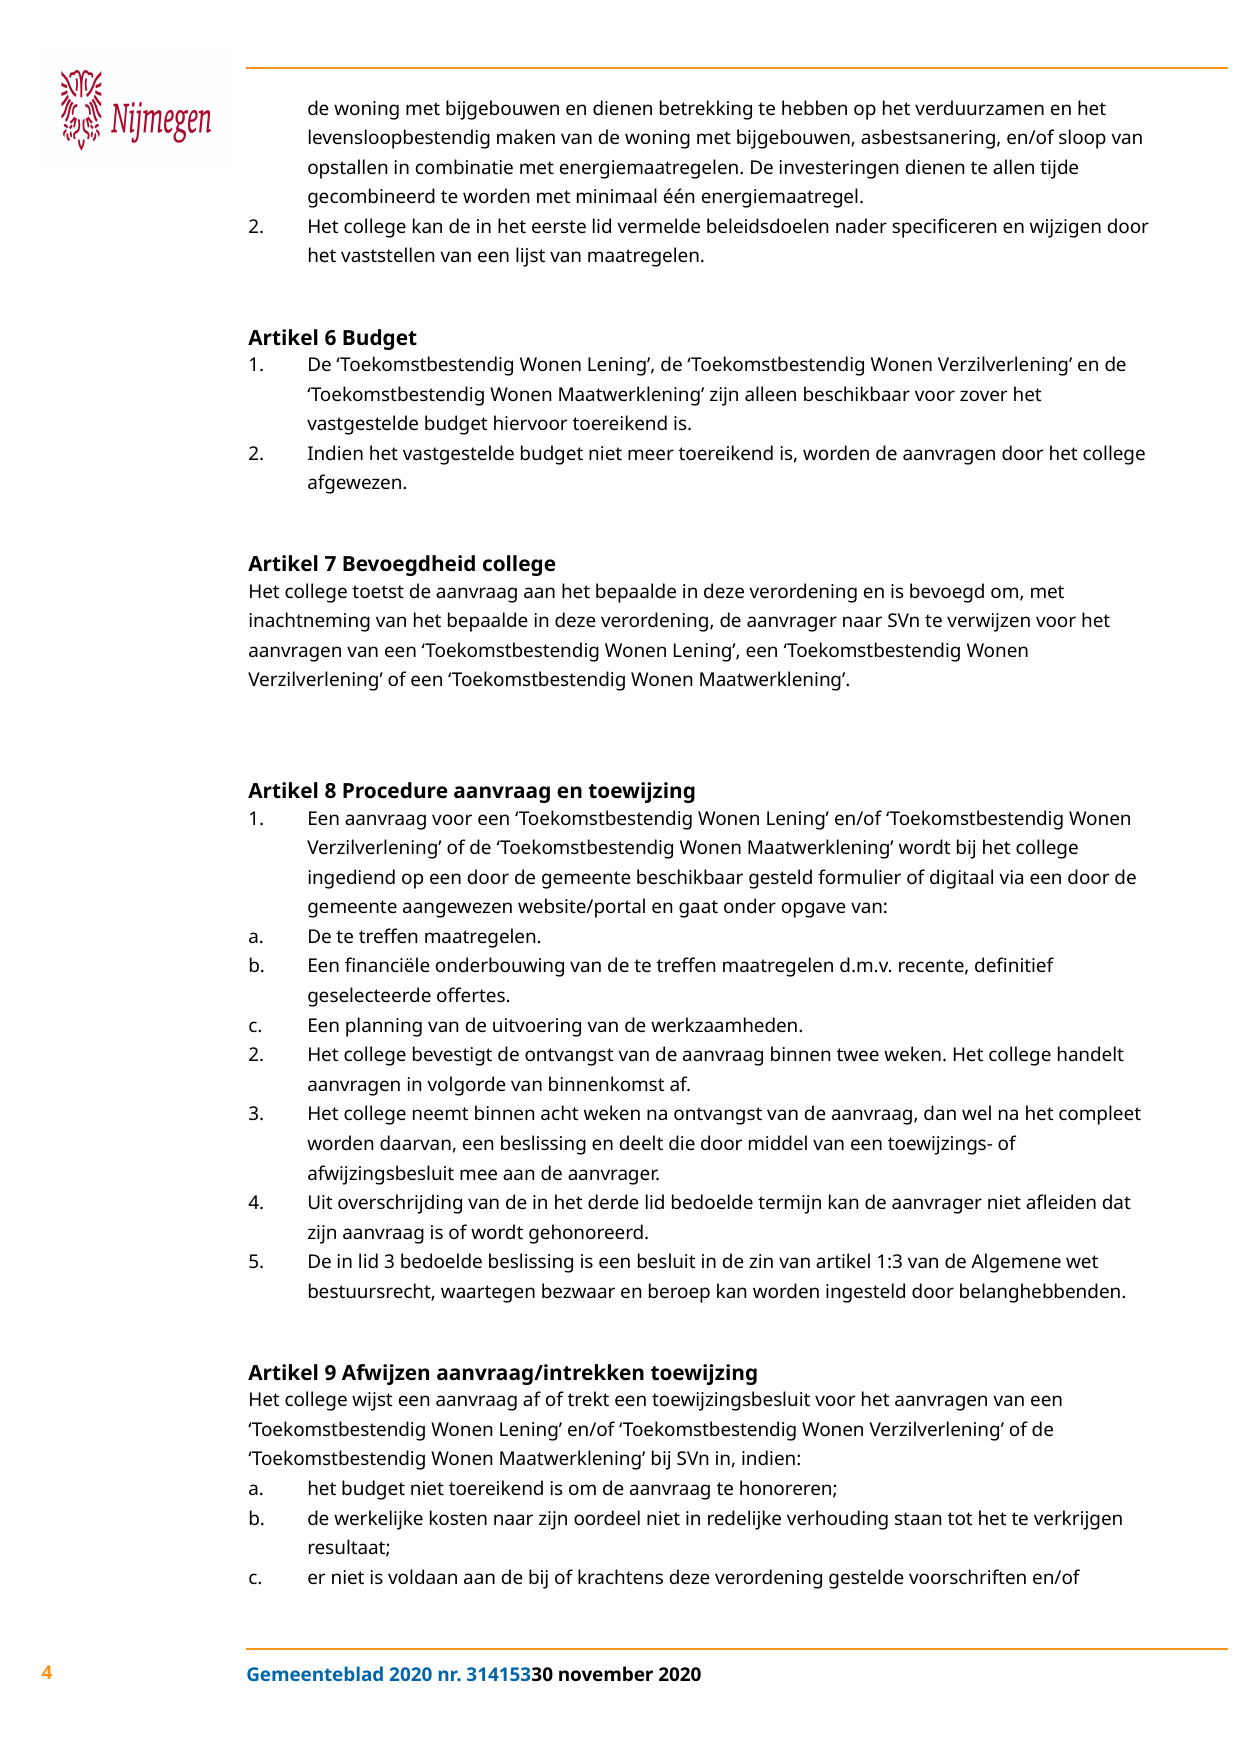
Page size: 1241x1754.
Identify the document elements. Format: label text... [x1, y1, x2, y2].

list Het college kan de in het eerste lid vermelde beleidsdoelen nader specificeren en wijzigen door het vaststellen van een lijst van maatregelen. [248, 213, 1152, 268]
list Een aanvraag voor een ‘Toekomstbestendig Wonen Lening’ en/of ‘Toekomstbestendig Wonen Verzilverlening’ of de ‘Toekomstbestendig Wonen Maatwerklening’ wordt bij het college ingediend op een door de gemeente beschikbaar gesteld formulier of digitaal via een door de gemeente aangewezen website/portal en gaat onder opgave van: [248, 805, 1152, 919]
list Uit overschrijding van de in het derde lid bedoelde termijn kan de aanvrager niet afleiden dat zijn aanvraag is of wordt gehonoreerd. [248, 1189, 1152, 1244]
picture [41, 47, 231, 172]
text Artikel 6 Budget [248, 323, 1152, 351]
list Indien het vastgestelde budget niet meer toereikend is, worden de aanvragen door het college afgewezen. [248, 440, 1152, 495]
text Artikel 8 Procedure aanvraag en toewijzing [248, 776, 1152, 805]
text Artikel 9 Afwijzen aanvraag/intrekken toewijzing [248, 1358, 1152, 1386]
list er niet is voldaan aan de bij of krachtens deze verordening gestelde voorschriften en/of [248, 1564, 1152, 1590]
list De in lid 3 bedoelde beslissing is een besluit in de zin van artikel 1:3 van de Algemene wet bestuursrecht, waartegen bezwaar en beroep kan worden ingesteld door belanghebbenden. [248, 1248, 1152, 1304]
list Het college bevestigt de ontvangst van de aanvraag binnen twee weken. Het college handelt aanvragen in volgorde van binnenkomst af. [248, 1041, 1152, 1097]
list De te treffen maatregelen. [248, 923, 1152, 949]
list Een financiële onderbouwing van de te treffen maatregelen d.m.v. recente, definitief geselecteerde offertes. [248, 953, 1152, 1008]
list de werkelijke kosten naar zijn oordeel niet in redelijke verhouding staan tot het te verkrijgen resultaat; [248, 1505, 1152, 1560]
list Het college neemt binnen acht weken na ontvangst van de aanvraag, dan wel na het compleet worden daarvan, een beslissing en deelt die door middel van een toewijzings- of afwijzingsbesluit mee aan de aanvrager. [248, 1101, 1152, 1185]
list het budget niet toereikend is om de aanvraag te honoreren; [248, 1475, 1152, 1501]
text Het college wijst een aanvraag af of trekt een toewijzingsbesluit voor het aanvragen van een ‘Toekomstbestendig Wonen Lening’ en/of ‘Toekomstbestendig Wonen Verzilverlening’ of de ‘Toekomstbestendig Wonen Maatwerklening’ bij SVn in, indien: [248, 1386, 1152, 1471]
list de woning met bijgebouwen en dienen betrekking te hebben op het verduurzamen en het levensloopbestendig maken van de woning met bijgebouwen, asbestsanering, en/of sloop van opstallen in combinatie met energiemaatregelen. De investeringen dienen te allen tijde gecombineerd te worden met minimaal één energiemaatregel. [248, 95, 1152, 209]
text Het college toetst de aanvraag aan het bepaalde in deze verordening en is bevoegd om, met inachtneming van het bepaalde in deze verordening, de aanvrager naar SVn te verwijzen voor het aanvragen van een ‘Toekomstbestendig Wonen Lening’, een ‘Toekomstbestendig Wonen Verzilverlening’ of een ‘Toekomstbestendig Wonen Maatwerklening’. [248, 578, 1152, 692]
list De ‘Toekomstbestendig Wonen Lening’, de ‘Toekomstbestendig Wonen Verzilverlening’ en de ‘Toekomstbestendig Wonen Maatwerklening’ zijn alleen beschikbaar voor zover het vastgestelde budget hiervoor toereikend is. [248, 351, 1152, 436]
list Een planning van de uitvoering van de werkzaamheden. [248, 1012, 1152, 1037]
text Artikel 7 Bevoegdheid college [248, 549, 1152, 578]
